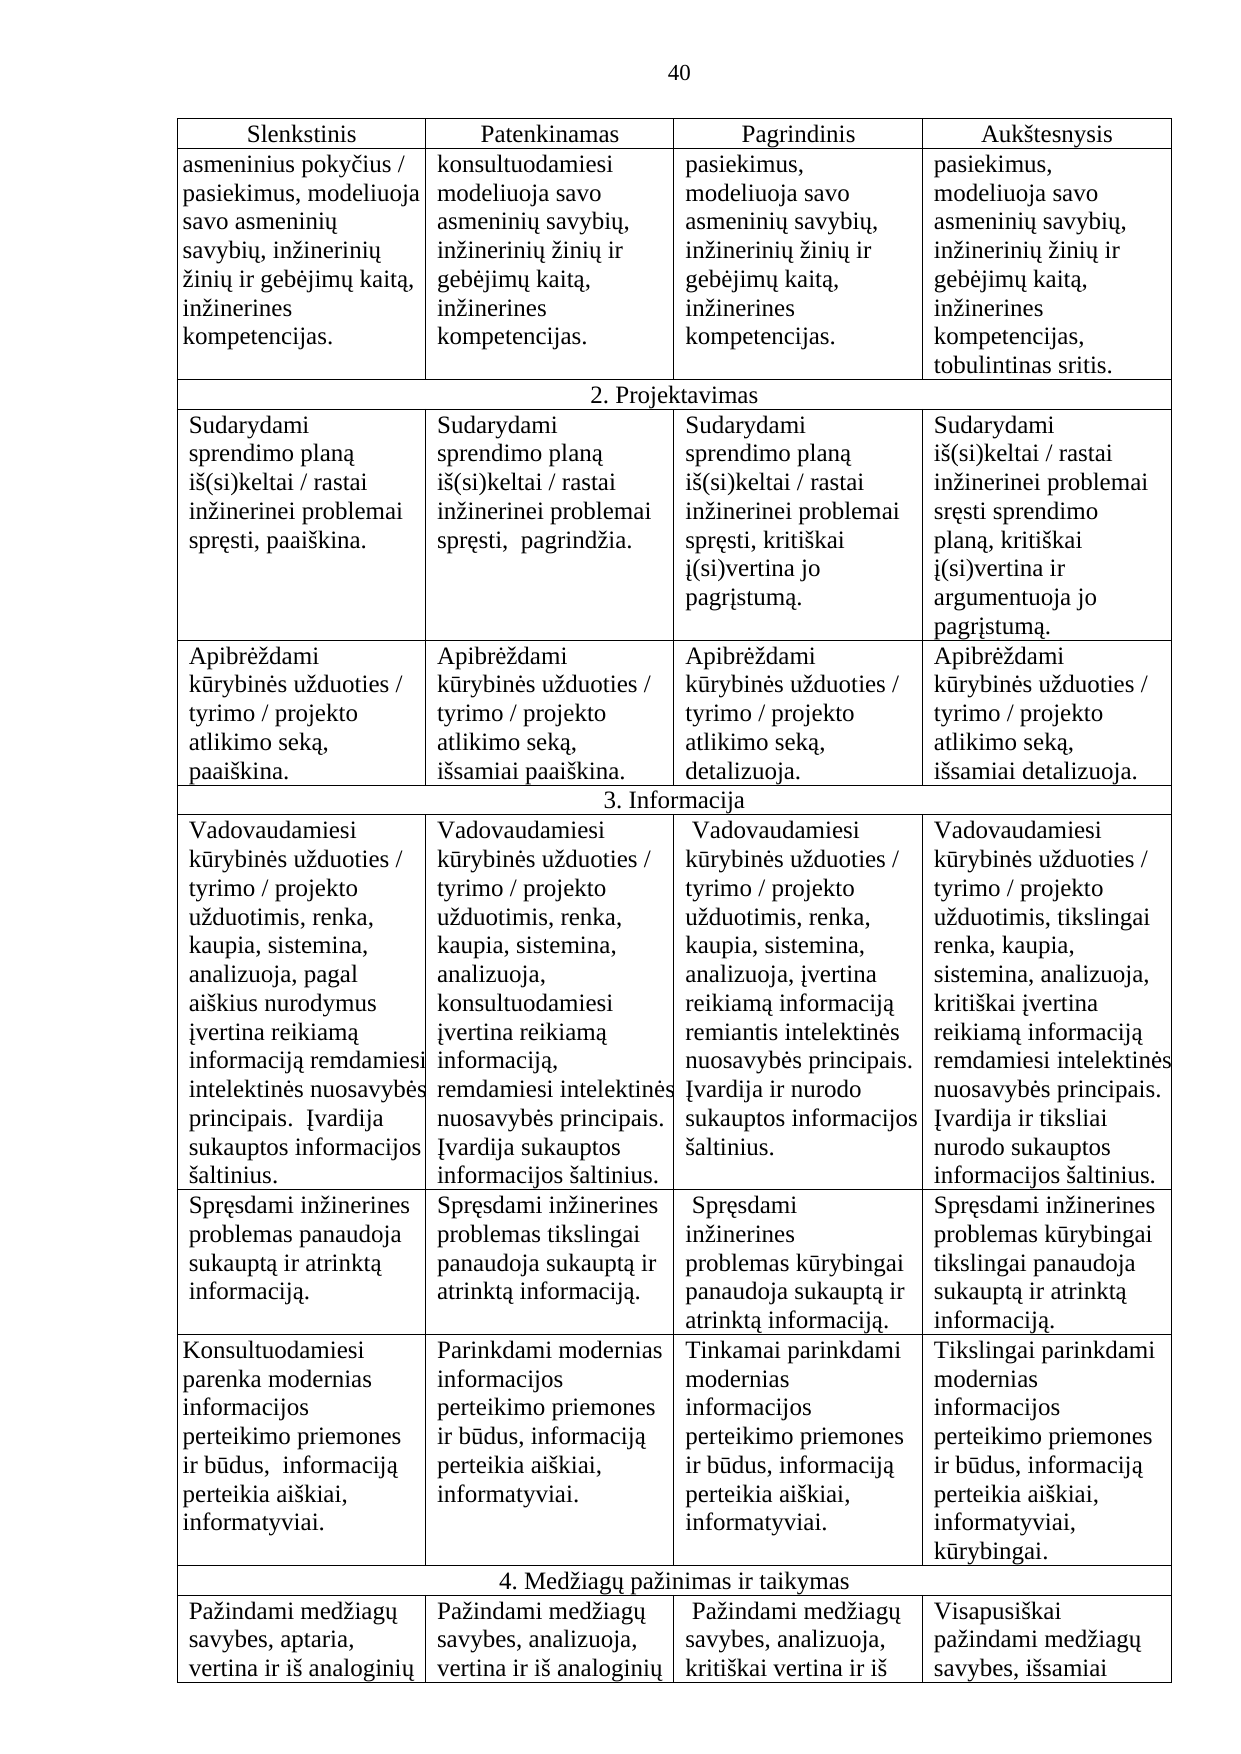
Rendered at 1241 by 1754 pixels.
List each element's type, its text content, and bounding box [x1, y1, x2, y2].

table_cell Apibrėždami kūrybinės užduoties / tyrimo / projekto atlikimo seką, paaiškina. [178, 641, 425, 784]
table_cell Parinkdami modernias informacijos perteikimo priemones ir būdus, informaciją perteikia aiškiai, informatyviai. [426, 1335, 673, 1565]
table_cell Pažindami medžiagų savybes, aptaria, vertina ir iš analoginių [178, 1596, 425, 1682]
table_cell Apibrėždami kūrybinės užduoties / tyrimo / projekto atlikimo seką, išsamiai paaiškina. [426, 641, 673, 784]
table_header Pagrindinis [674, 119, 922, 148]
table_cell pasiekimus, modeliuoja savo asmeninių savybių, inžinerinių žinių ir gebėjimų kaitą, inžinerines kompetencijas. [674, 149, 922, 379]
table_header Patenkinamas [426, 119, 673, 148]
table_cell 3. Informacija [178, 786, 1171, 814]
table_cell pasiekimus, modeliuoja savo asmeninių savybių, inžinerinių žinių ir gebėjimų kaitą, inžinerines kompetencijas, tobulintinas sritis. [923, 149, 1171, 379]
table_cell Sudarydami iš(si)keltai / rastai inžinerinei problemai sręsti sprendimo planą, kritiškai į(si)vertina ir argumentuoja jo pagrįstumą. [923, 410, 1171, 640]
table_cell Apibrėždami kūrybinės užduoties / tyrimo / projekto atlikimo seką, detalizuoja. [674, 641, 922, 784]
table_cell Spręsdami inžinerines problemas kūrybingai panaudoja sukauptą ir atrinktą informaciją. [674, 1190, 922, 1334]
table_cell asmeninius pokyčius / pasiekimus, modeliuoja savo asmeninių savybių, inžinerinių žinių ir gebėjimų kaitą, inžinerines kompetencijas. [178, 149, 425, 379]
table_cell Vadovaudamiesi kūrybinės užduoties / tyrimo / projekto užduotimis, renka, kaupia, sistemina, analizuoja, įvertina reikiamą informaciją remiantis intelektinės nuosavybės principais. Įvardija ir nurodo sukauptos informacijos šaltinius. [674, 815, 922, 1189]
table_cell Sudarydami sprendimo planą iš(si)keltai / rastai inžinerinei problemai spręsti, paaiškina. [178, 410, 425, 640]
table_cell Tinkamai parinkdami modernias informacijos perteikimo priemones ir būdus, informaciją perteikia aiškiai, informatyviai. [674, 1335, 922, 1565]
table_cell Vadovaudamiesi kūrybinės užduoties / tyrimo / projekto užduotimis, renka, kaupia, sistemina, analizuoja, pagal aiškius nurodymus įvertina reikiamą informaciją remdamiesi intelektinės nuosavybės principais. Įvardija sukauptos informacijos šaltinius. [178, 815, 425, 1189]
table_cell Sudarydami sprendimo planą iš(si)keltai / rastai inžinerinei problemai spręsti, kritiškai į(si)vertina jo pagrįstumą. [674, 410, 922, 640]
table_cell Visapusiškai pažindami medžiagų savybes, išsamiai [923, 1596, 1171, 1682]
table_cell konsultuodamiesi modeliuoja savo asmeninių savybių, inžinerinių žinių ir gebėjimų kaitą, inžinerines kompetencijas. [426, 149, 673, 379]
table_cell Spręsdami inžinerines problemas panaudoja sukauptą ir atrinktą informaciją. [178, 1190, 425, 1334]
table_cell Spręsdami inžinerines problemas kūrybingai tikslingai panaudoja sukauptą ir atrinktą informaciją. [923, 1190, 1171, 1334]
table_cell Pažindami medžiagų savybes, analizuoja, vertina ir iš analoginių [426, 1596, 673, 1682]
table_cell Pažindami medžiagų savybes, analizuoja, kritiškai vertina ir iš [674, 1596, 922, 1682]
table_cell Apibrėždami kūrybinės užduoties / tyrimo / projekto atlikimo seką, išsamiai detalizuoja. [923, 641, 1171, 784]
table_cell Sudarydami sprendimo planą iš(si)keltai / rastai inžinerinei problemai spręsti, pagrindžia. [426, 410, 673, 640]
table_header Aukštesnysis [923, 119, 1171, 148]
table_cell 4. Medžiagų pažinimas ir taikymas [178, 1566, 1171, 1595]
table_cell Spręsdami inžinerines problemas tikslingai panaudoja sukauptą ir atrinktą informaciją. [426, 1190, 673, 1334]
table_cell Vadovaudamiesi kūrybinės užduoties / tyrimo / projekto užduotimis, tikslingai renka, kaupia, sistemina, analizuoja, kritiškai įvertina reikiamą informaciją remdamiesi intelektinės nuosavybės principais. Įvardija ir tiksliai nurodo sukauptos informacijos šaltinius. [923, 815, 1171, 1189]
table_cell 2. Projektavimas [178, 380, 1171, 409]
table_cell Konsultuodamiesi parenka modernias informacijos perteikimo priemones ir būdus, informaciją perteikia aiškiai, informatyviai. [178, 1335, 425, 1565]
table_header Slenkstinis [178, 119, 425, 148]
table_cell Tikslingai parinkdami modernias informacijos perteikimo priemones ir būdus, informaciją perteikia aiškiai, informatyviai, kūrybingai. [923, 1335, 1171, 1565]
table_cell Vadovaudamiesi kūrybinės užduoties / tyrimo / projekto užduotimis, renka, kaupia, sistemina, analizuoja, konsultuodamiesi įvertina reikiamą informaciją, remdamiesi intelektinės nuosavybės principais. Įvardija sukauptos informacijos šaltinius. [426, 815, 673, 1189]
